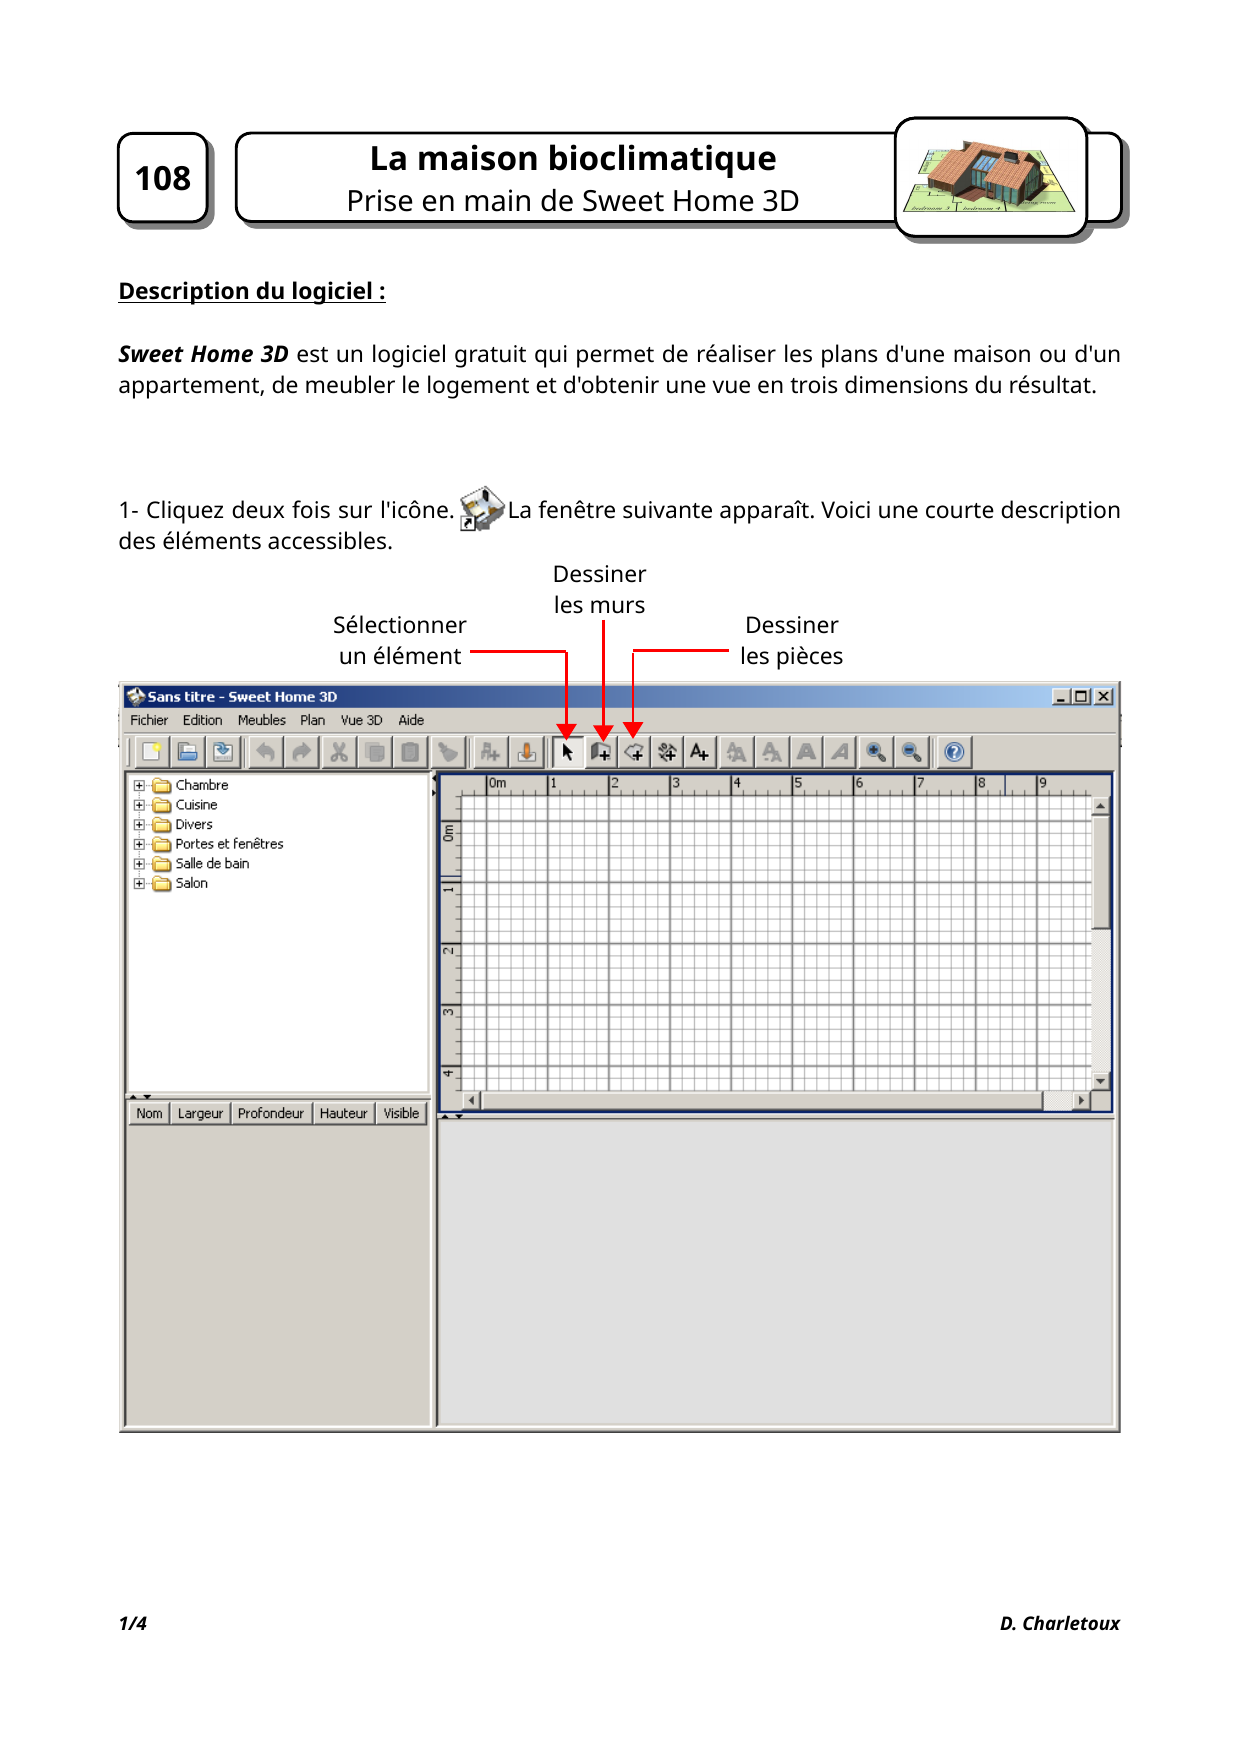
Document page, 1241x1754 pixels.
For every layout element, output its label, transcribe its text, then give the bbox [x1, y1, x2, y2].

picture [455, 482, 508, 534]
text Description du logiciel : [118, 275, 1122, 307]
text 1- Cliquez deux fois sur l'icône. La fenêtre suivante apparaît. Voici une courte description des éléments accessibles. [118, 494, 1122, 557]
text Sweet Home 3D est un logiciel gratuit qui permet de réaliser les plans d'une maison ou d'un appartement, de meubler le logement et d'obtenir une vue en trois dimensions du résultat. [118, 338, 1122, 400]
picture [900, 139, 1078, 213]
picture [118, 681, 1122, 1433]
